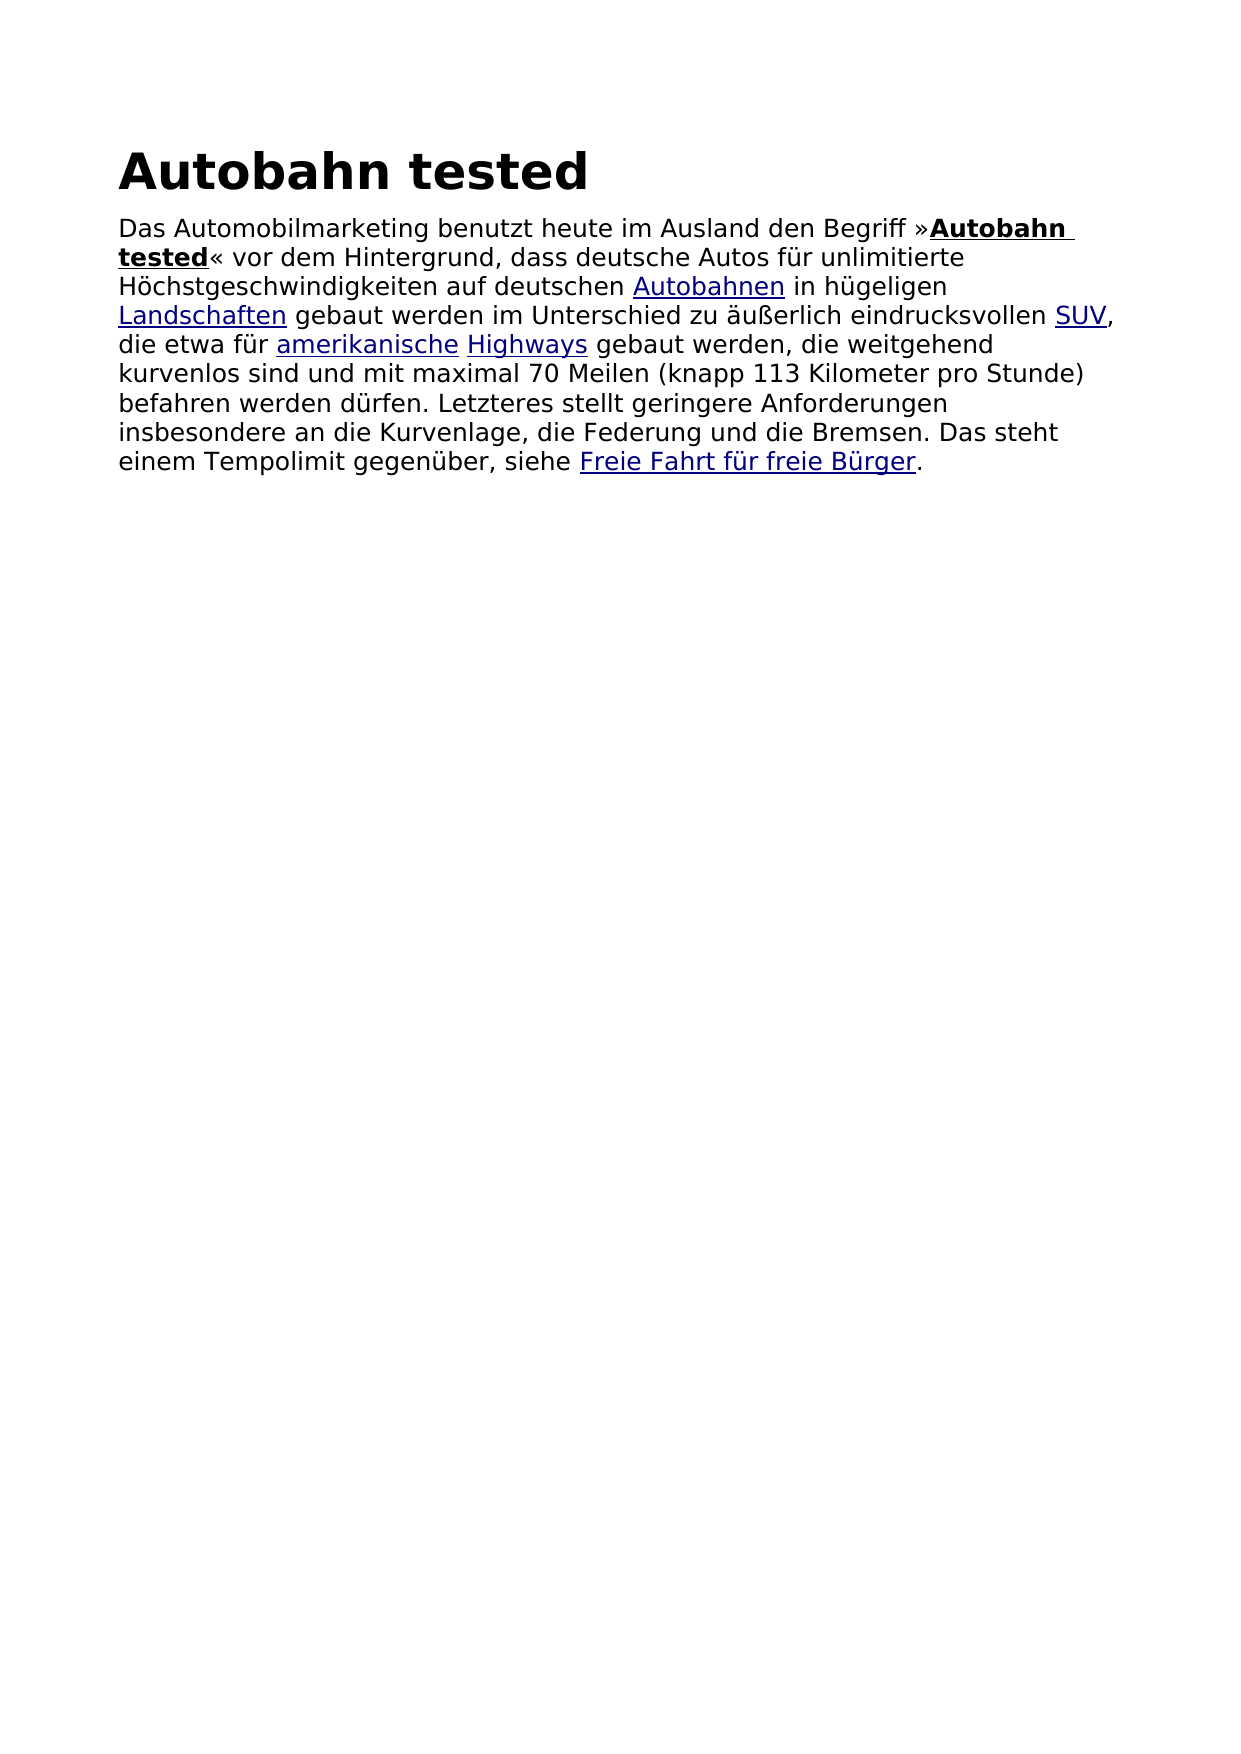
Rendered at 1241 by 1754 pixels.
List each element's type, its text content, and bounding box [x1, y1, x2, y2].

subtitle Autobahn tested [118, 143, 1122, 201]
text Das Automobilmarketing benutzt heute im Ausland den Begriff »Autobahn tested« vor dem Hintergrund, dass deutsche Autos für unlimitierte Höchstgeschwindigkeiten auf deutschen Autobahnen in hügeligen Landschaften gebaut werden im Unterschied zu äußerlich eindrucksvollen SUV, die etwa für amerikanische Highways gebaut werden, die weitgehend kurvenlos sind und mit maximal 70 Meilen (knapp 113 Kilometer pro Stunde) befahren werden dürfen. Letzteres stellt geringere Anforderungen insbesondere an die Kurvenlage, die Federung und die Bremsen. Das steht einem Tempolimit gegenüber, siehe Freie Fahrt für freie Bürger. [118, 214, 1122, 476]
